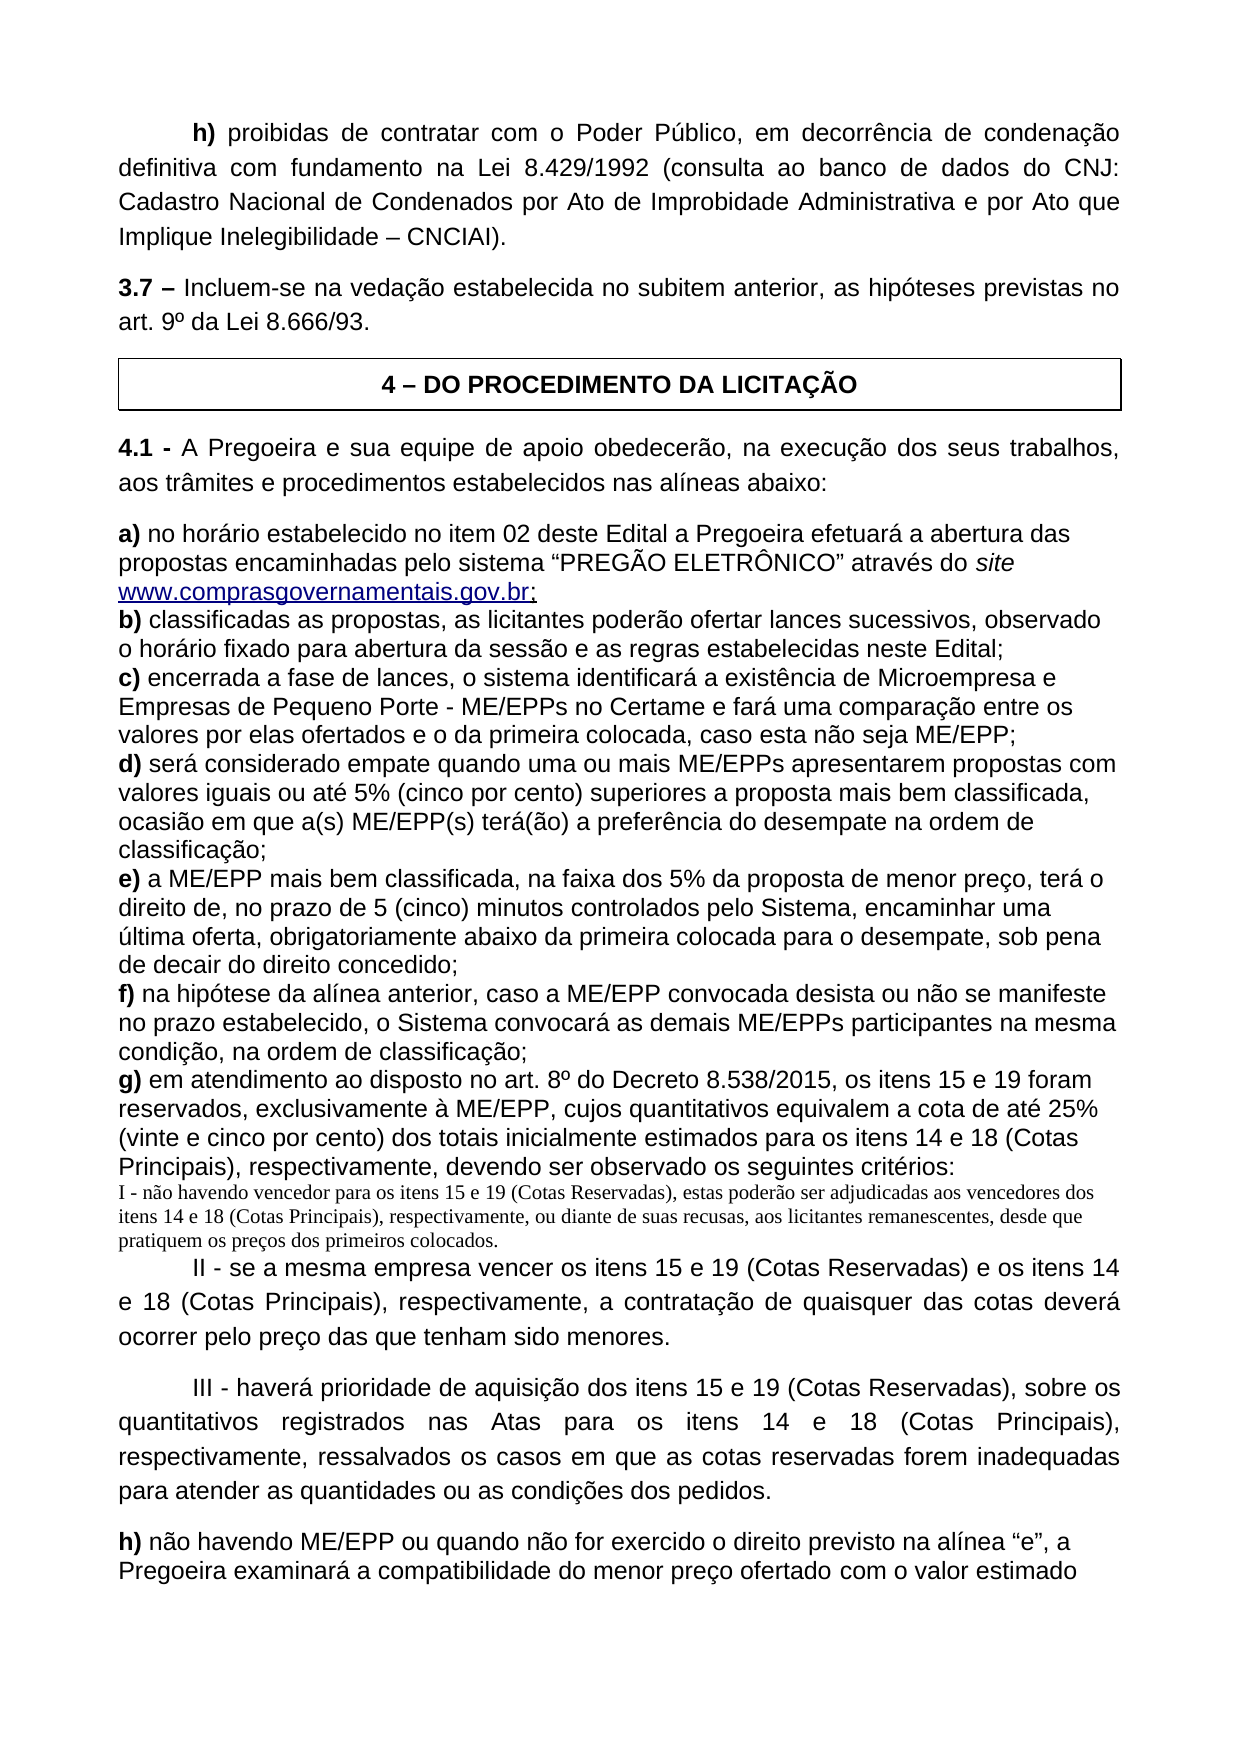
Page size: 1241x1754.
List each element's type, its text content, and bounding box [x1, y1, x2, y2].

text 3.7 – Incluem-se na vedação estabelecida no subitem anterior, as hipóteses previstas no art. 9º da Lei 8.666/93. [118, 273, 1122, 336]
text b) classificadas as propostas, as licitantes poderão ofertar lances sucessivos, observado o horário fixado para abertura da sessão e as regras estabelecidas neste Edital; [118, 605, 1122, 663]
text III - haverá prioridade de aquisição dos itens 15 e 19 (Cotas Reservadas), sobre os quantitativos registrados nas Atas para os itens 14 e 18 (Cotas Principais), respectivamente, ressalvados os casos em que as cotas reservadas forem inadequadas para atender as quantidades ou as condições dos pedidos. [118, 1373, 1122, 1505]
text g) em atendimento ao disposto no art. 8º do Decreto 8.538/2015, os itens 15 e 19 foram reservados, exclusivamente à ME/EPP, cujos quantitativos equivalem a cota de até 25% (vinte e cinco por cento) dos totais inicialmente estimados para os itens 14 e 18 (Cotas Principais), respectivamente, devendo ser observado os seguintes critérios: [118, 1065, 1122, 1180]
text I - não havendo vencedor para os itens 15 e 19 (Cotas Reservadas), estas poderão ser adjudicadas aos vencedores dos itens 14 e 18 (Cotas Principais), respectivamente, ou diante de suas recusas, aos licitantes remanescentes, desde que pratiquem os preços dos primeiros colocados. [118, 1180, 1122, 1252]
text d) será considerado empate quando uma ou mais ME/EPPs apresentarem propostas com valores iguais ou até 5% (cinco por cento) superiores a proposta mais bem classificada, ocasião em que a(s) ME/EPP(s) terá(ão) a preferência do desempate na ordem de classificação; [118, 749, 1122, 864]
text h) não havendo ME/EPP ou quando não for exercido o direito previsto na alínea “e”, a Pregoeira examinará a compatibilidade do menor preço ofertado com o valor estimado [118, 1527, 1122, 1585]
text f) na hipótese da alínea anterior, caso a ME/EPP convocada desista ou não se manifeste no prazo estabelecido, o Sistema convocará as demais ME/EPPs participantes na mesma condição, na ordem de classificação; [118, 979, 1122, 1065]
text h) proibidas de contratar com o Poder Público, em decorrência de condenação definitiva com fundamento na Lei 8.429/1992 (consulta ao banco de dados do CNJ: Cadastro Nacional de Condenados por Ato de Improbidade Administrativa e por Ato que Implique Inelegibilidade – CNCIAI). [118, 118, 1122, 250]
text 4.1 - A Pregoeira e sua equipe de apoio obedecerão, na execução dos seus trabalhos, aos trâmites e procedimentos estabelecidos nas alíneas abaixo: [118, 433, 1122, 497]
text c) encerrada a fase de lances, o sistema identificará a existência de Microempresa e Empresas de Pequeno Porte - ME/EPPs no Certame e fará uma comparação entre os valores por elas ofertados e o da primeira colocada, caso esta não seja ME/EPP; [118, 663, 1122, 749]
text e) a ME/EPP mais bem classificada, na faixa dos 5% da proposta de menor preço, terá o direito de, no prazo de 5 (cinco) minutos controlados pelo Sistema, encaminhar uma última oferta, obrigatoriamente abaixo da primeira colocada para o desempate, sob pena de decair do direito concedido; [118, 864, 1122, 979]
text a) no horário estabelecido no item 02 deste Edital a Pregoeira efetuará a abertura das propostas encaminhadas pelo sistema “PREGÃO ELETRÔNICO” através do site www.comprasgovernamentais.gov.br; [118, 519, 1122, 605]
text II - se a mesma empresa vencer os itens 15 e 19 (Cotas Reservadas) e os itens 14 e 18 (Cotas Principais), respectivamente, a contratação de quaisquer das cotas deverá ocorrer pelo preço das que tenham sido menores. [118, 1252, 1122, 1350]
text 4 – DO PROCEDIMENTO DA LICITAÇÃO [119, 359, 1120, 409]
